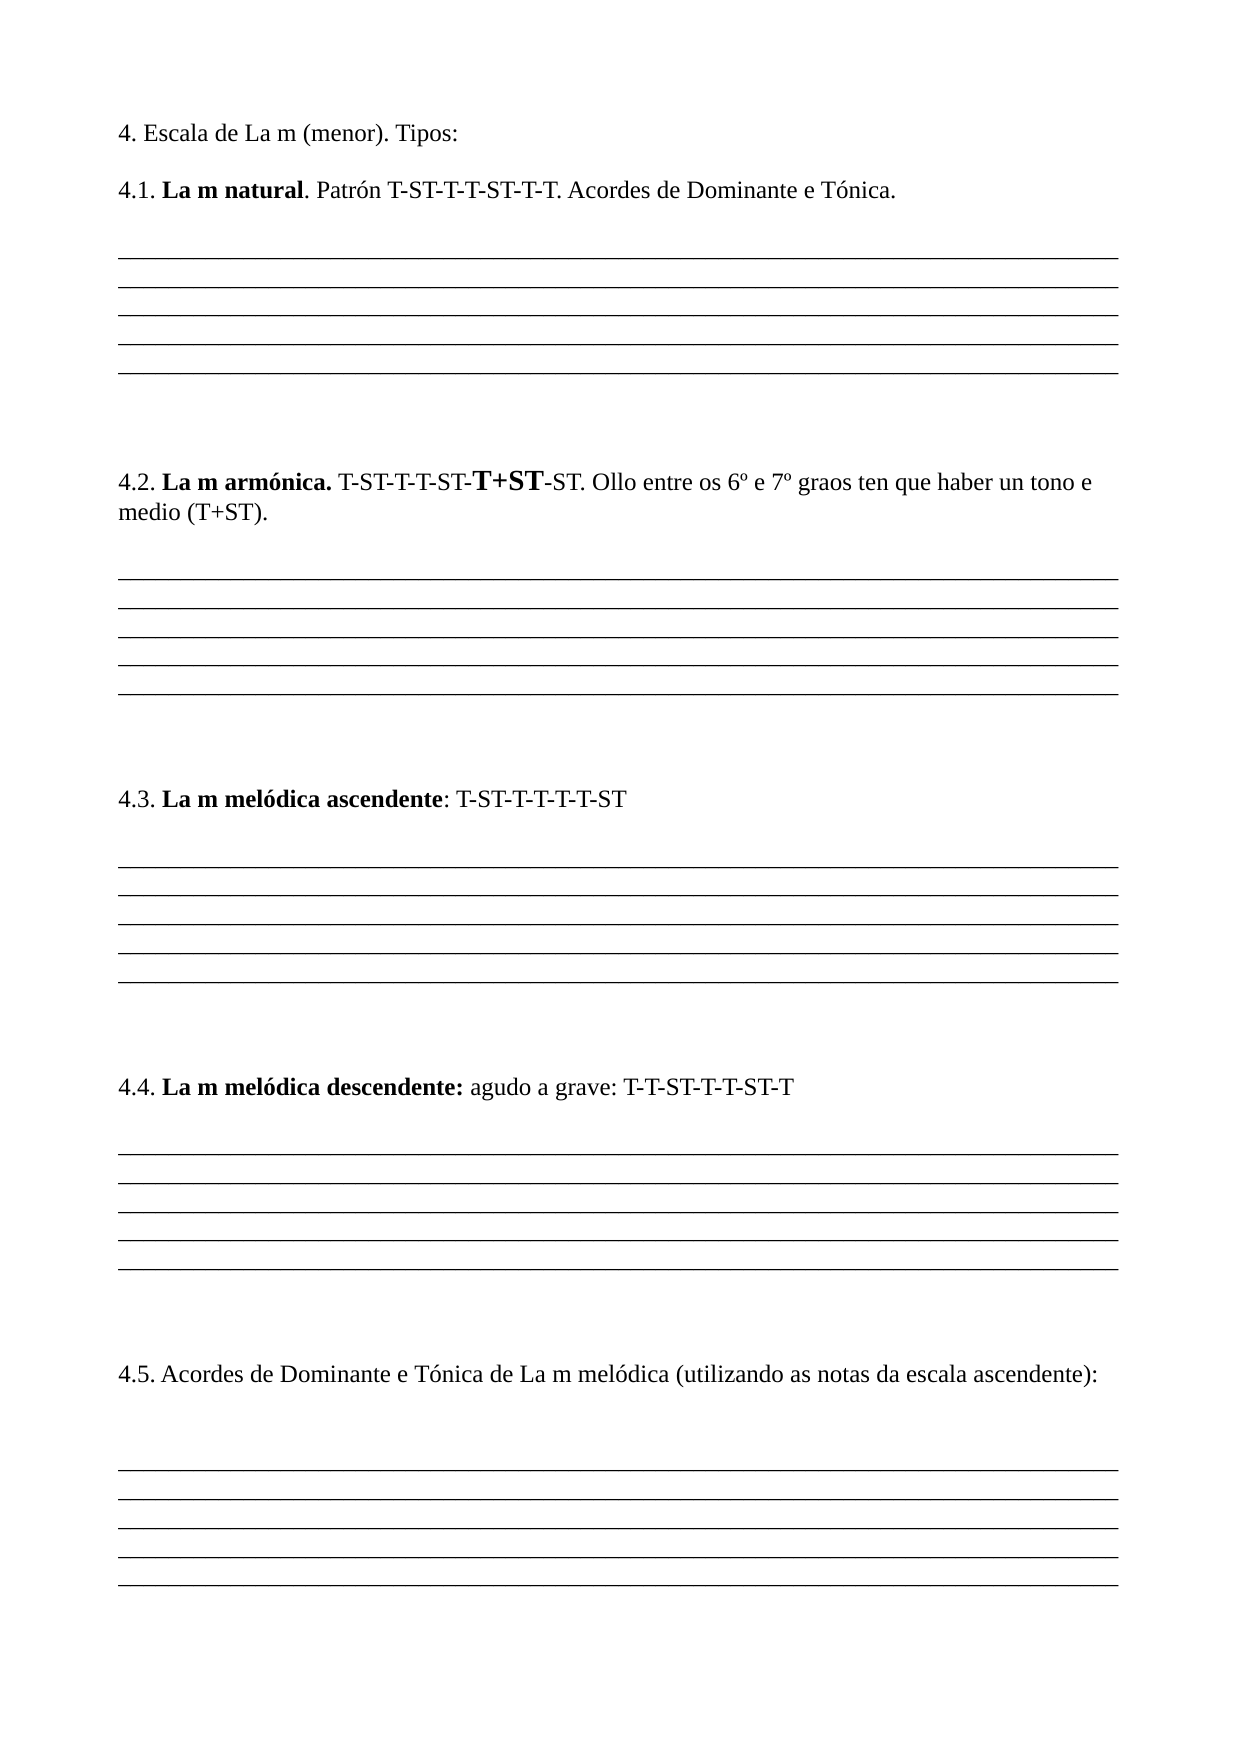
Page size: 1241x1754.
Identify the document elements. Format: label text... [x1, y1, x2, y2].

text 4.2. La m armónica. T-ST-T-T-ST-T+ST-ST. Ollo entre os 6º e 7º graos ten que haber un tono e medio (T+ST). [118, 463, 1122, 525]
text 4.5. Acordes de Dominante e Tónica de La m melódica (utilizando as notas da escala ascendente): [118, 1359, 1122, 1388]
text ________________________________________________________________________________________________________________________________________________________________________________________________________________________________________________________________________________________________________________________________________________________________________________________________________________ [118, 233, 1122, 377]
text ________________________________________________________________________________________________________________________________________________________________________________________________________________________________________________________________________________________________________________________________________________________________________________________________________________ [118, 554, 1122, 698]
text ________________________________________________________________________________________________________________________________________________________________________________________________________________________________________________________________________________________________________________________________________________________________________________________________________________ [118, 1129, 1122, 1273]
text ________________________________________________________________________________________________________________________________________________________________________________________________________________________________________________________________________________________________________________________________________________________________________________________________________________ [118, 842, 1122, 985]
text 4. Escala de La m (menor). Tipos: [118, 118, 1122, 147]
text 4.4. La m melódica descendente: agudo a grave: T-T-ST-T-T-ST-T [118, 1072, 1122, 1100]
text ________________________________________________________________________________________________________________________________________________________________________________________________________________________________________________________________________________________________________________________________________________________________________________________________________________ [118, 1445, 1122, 1589]
text 4.1. La m natural. Patrón T-ST-T-T-ST-T-T. Acordes de Dominante e Tónica. [118, 176, 1122, 204]
text 4.3. La m melódica ascendente: T-ST-T-T-T-T-ST [118, 784, 1122, 813]
